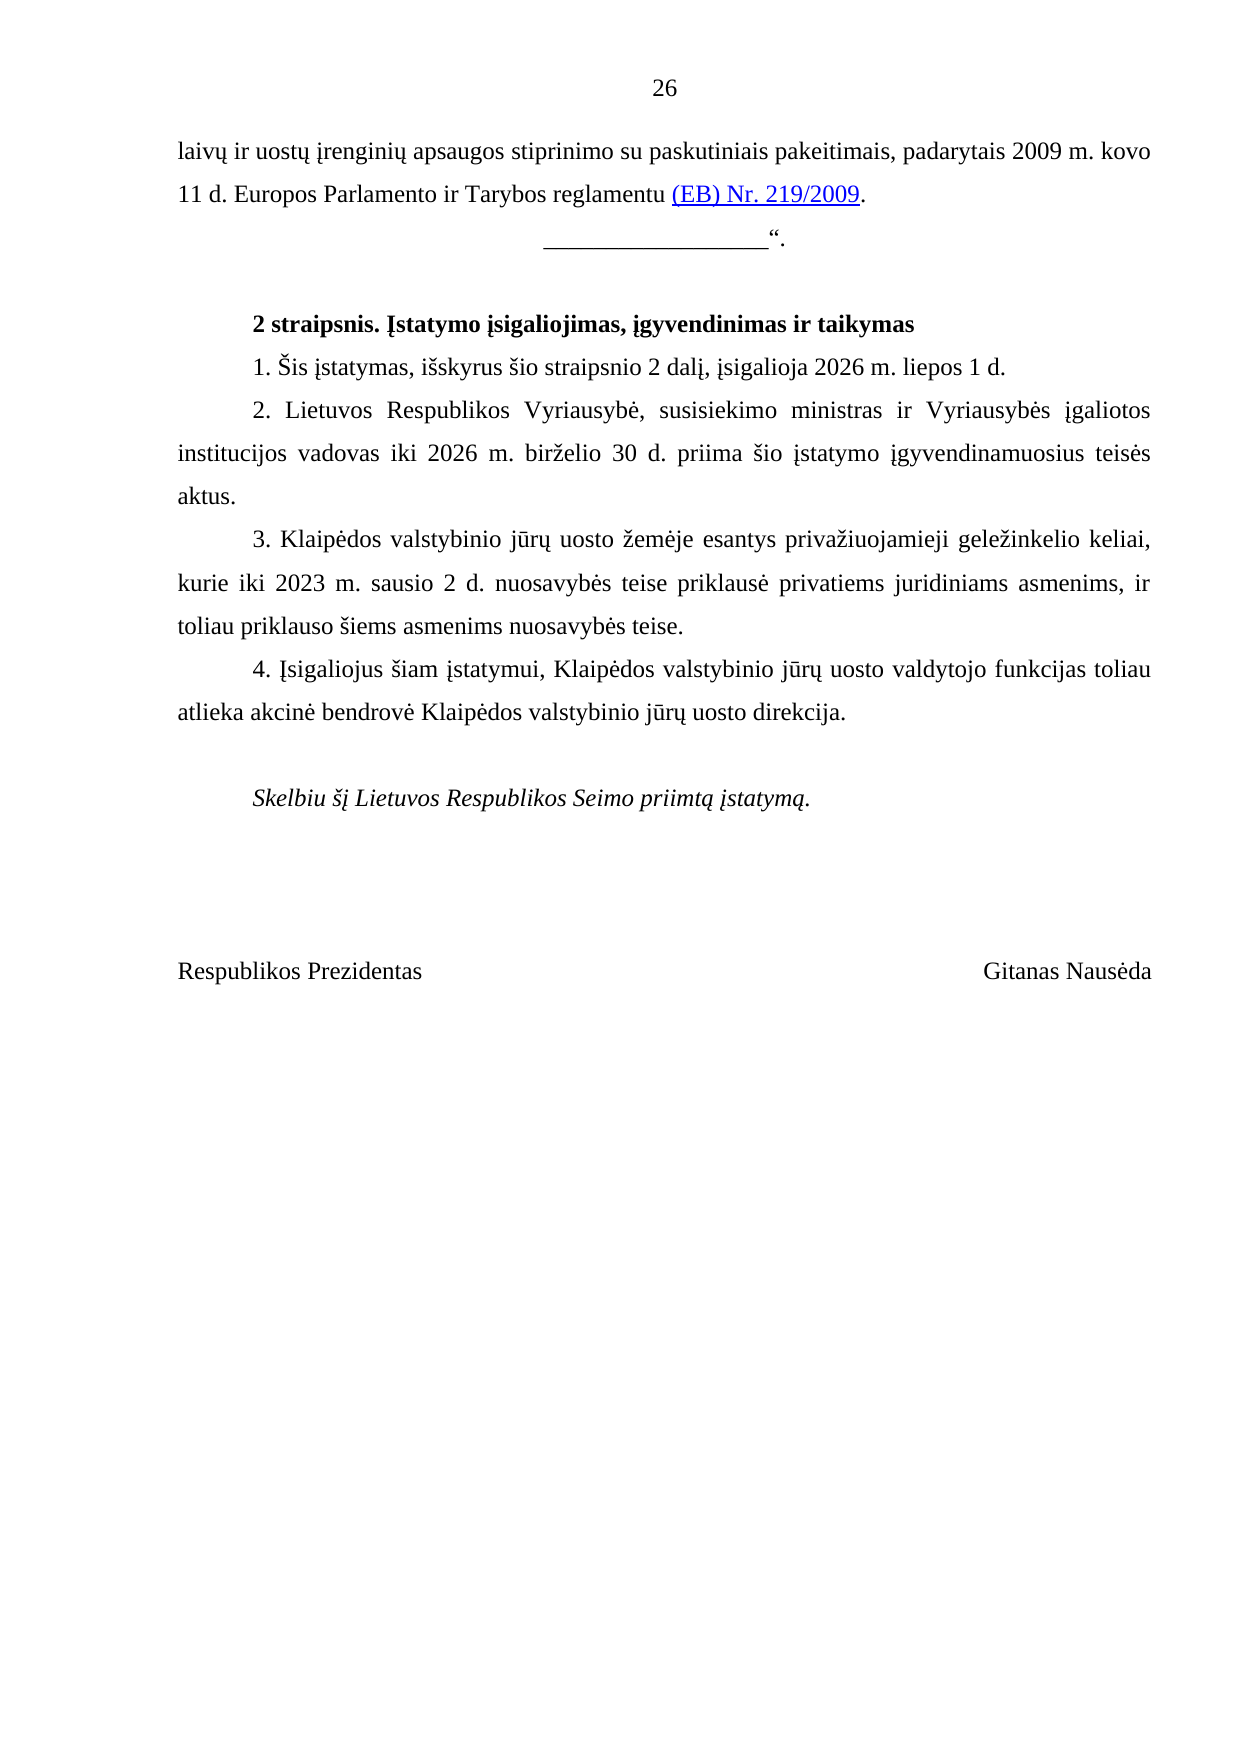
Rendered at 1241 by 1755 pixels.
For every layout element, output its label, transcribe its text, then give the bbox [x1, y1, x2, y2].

text Respublikos Prezidentas Gitanas Nausėda [177, 956, 1152, 984]
text 2 straipsnis. Įstatymo įsigaliojimas, įgyvendinimas ir taikymas [177, 309, 1152, 338]
text 2. Lietuvos Respublikos Vyriausybė, susisiekimo ministras ir Vyriausybės įgaliotos institucijos vadovas iki 2026 m. birželio 30 d. priima šio įstatymo įgyvendinamuosius teisės aktus. [177, 395, 1152, 510]
text 3. Klaipėdos valstybinio jūrų uosto žemėje esantys privažiuojamieji geležinkelio keliai, kurie iki 2023 m. sausio 2 d. nuosavybės teise priklausė privatiems juridiniams asmenims, ir toliau priklauso šiems asmenims nuosavybės teise. [177, 524, 1152, 639]
text 4. Įsigaliojus šiam įstatymui, Klaipėdos valstybinio jūrų uosto valdytojo funkcijas toliau atlieka akcinė bendrovė Klaipėdos valstybinio jūrų uosto direkcija. [177, 654, 1152, 726]
text __________________“. [177, 223, 1152, 251]
text Skelbiu šį Lietuvos Respublikos Seimo priimtą įstatymą. [177, 783, 1152, 812]
text laivų ir uostų įrenginių apsaugos stiprinimo su paskutiniais pakeitimais, padarytais 2009 m. kovo 11 d. Europos Parlamento ir Tarybos reglamentu (EB) Nr. 219/2009. [177, 136, 1152, 208]
text 1. Šis įstatymas, išskyrus šio straipsnio 2 dalį, įsigalioja 2026 m. liepos 1 d. [177, 352, 1152, 381]
